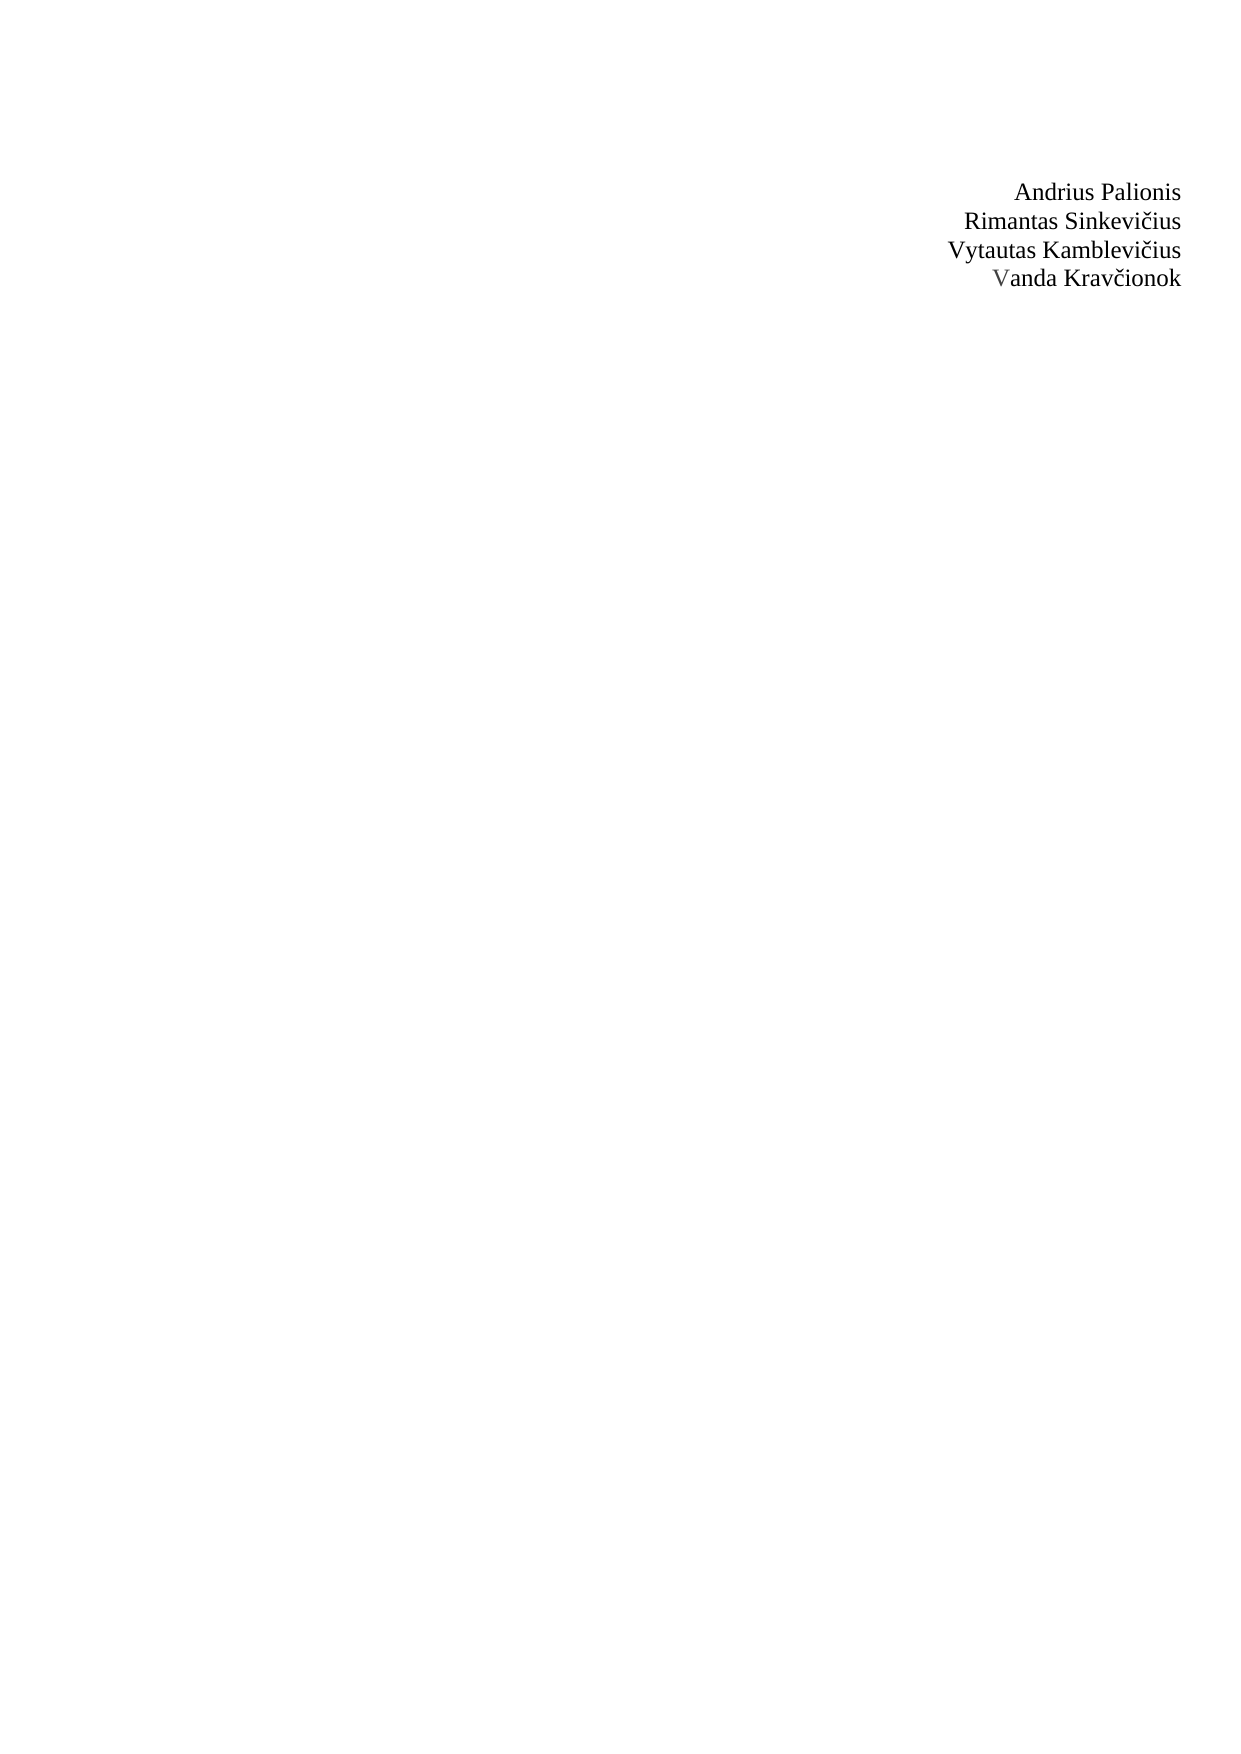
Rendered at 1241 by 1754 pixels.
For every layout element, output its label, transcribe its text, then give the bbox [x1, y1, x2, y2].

text Rimantas Sinkevičius [177, 206, 1181, 235]
text Vytautas Kamblevičius [177, 235, 1181, 263]
text Vanda Kravčionok [177, 263, 1181, 292]
text Andrius Palionis [177, 177, 1181, 206]
